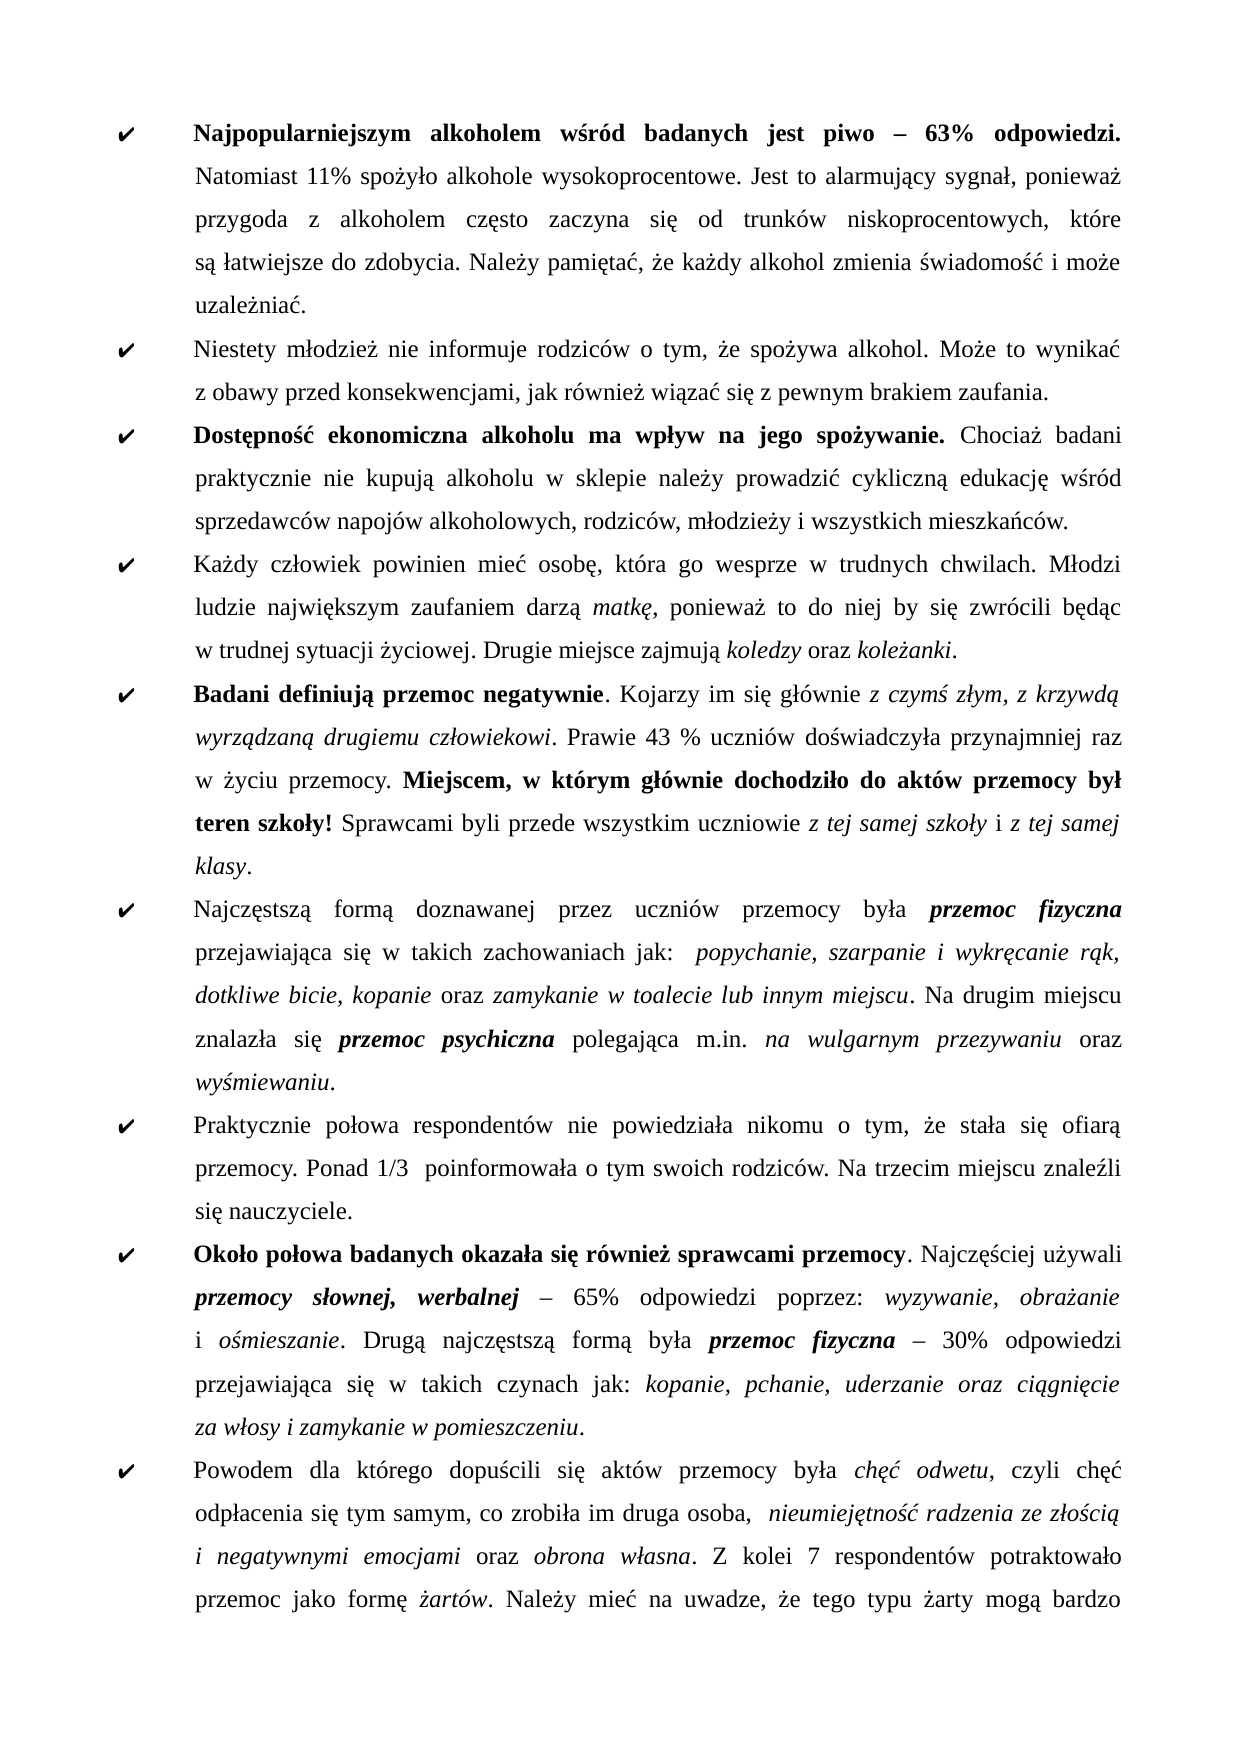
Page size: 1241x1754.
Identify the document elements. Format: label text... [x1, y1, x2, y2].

list Niestety młodzież nie informuje rodziców o tym, że spożywa alkohol. Może to wynikać z obawy przed konsekwencjami, jak również wiązać się z pewnym brakiem zaufania. [118, 334, 1122, 406]
list Około połowa badanych okazała się również sprawcami przemocy. Najczęściej używali przemocy słownej, werbalnej – 65% odpowiedzi poprzez: wyzywanie, obrażanie i ośmieszanie. Drugą najczęstszą formą była przemoc fizyczna – 30% odpowiedzi przejawiająca się w takich czynach jak: kopanie, pchanie, uderzanie oraz ciągnięcie za włosy i zamykanie w pomieszczeniu. [118, 1239, 1122, 1441]
list Powodem dla którego dopuścili się aktów przemocy była chęć odwetu, czyli chęć odpłacenia się tym samym, co zrobiła im druga osoba, nieumiejętność radzenia ze złością i negatywnymi emocjami oraz obrona własna. Z kolei 7 respondentów potraktowało przemoc jako formę żartów. Należy mieć na uwadze, że tego typu żarty mogą bardzo [118, 1455, 1122, 1613]
list Każdy człowiek powinien mieć osobę, która go wesprze w trudnych chwilach. Młodzi ludzie największym zaufaniem darzą matkę, ponieważ to do niej by się zwrócili będąc w trudnej sytuacji życiowej. Drugie miejsce zajmują koledzy oraz koleżanki. [118, 549, 1122, 664]
list Najczęstszą formą doznawanej przez uczniów przemocy była przemoc fizyczna przejawiająca się w takich zachowaniach jak: popychanie, szarpanie i wykręcanie rąk, dotkliwe bicie, kopanie oraz zamykanie w toalecie lub innym miejscu. Na drugim miejscu znalazła się przemoc psychiczna polegająca m.in. na wulgarnym przezywaniu oraz wyśmiewaniu. [118, 894, 1122, 1096]
list Badani definiują przemoc negatywnie. Kojarzy im się głównie z czymś złym, z krzywdą wyrządzaną drugiemu człowiekowi. Prawie 43 % uczniów doświadczyła przynajmniej raz w życiu przemocy. Miejscem, w którym głównie dochodziło do aktów przemocy był teren szkoły! Sprawcami byli przede wszystkim uczniowie z tej samej szkoły i z tej samej klasy. [118, 679, 1122, 880]
list Najpopularniejszym alkoholem wśród badanych jest piwo – 63% odpowiedzi. Natomiast 11% spożyło alkohole wysokoprocentowe. Jest to alarmujący sygnał, ponieważ przygoda z alkoholem często zaczyna się od trunków niskoprocentowych, które są łatwiejsze do zdobycia. Należy pamiętać, że każdy alkohol zmienia świadomość i może uzależniać. [118, 118, 1122, 319]
list Dostępność ekonomiczna alkoholu ma wpływ na jego spożywanie. Chociaż badani praktycznie nie kupują alkoholu w sklepie należy prowadzić cykliczną edukację wśród sprzedawców napojów alkoholowych, rodziców, młodzieży i wszystkich mieszkańców. [118, 420, 1122, 535]
list Praktycznie połowa respondentów nie powiedziała nikomu o tym, że stała się ofiarą przemocy. Ponad 1/3 poinformowała o tym swoich rodziców. Na trzecim miejscu znaleźli się nauczyciele. [118, 1110, 1122, 1225]
